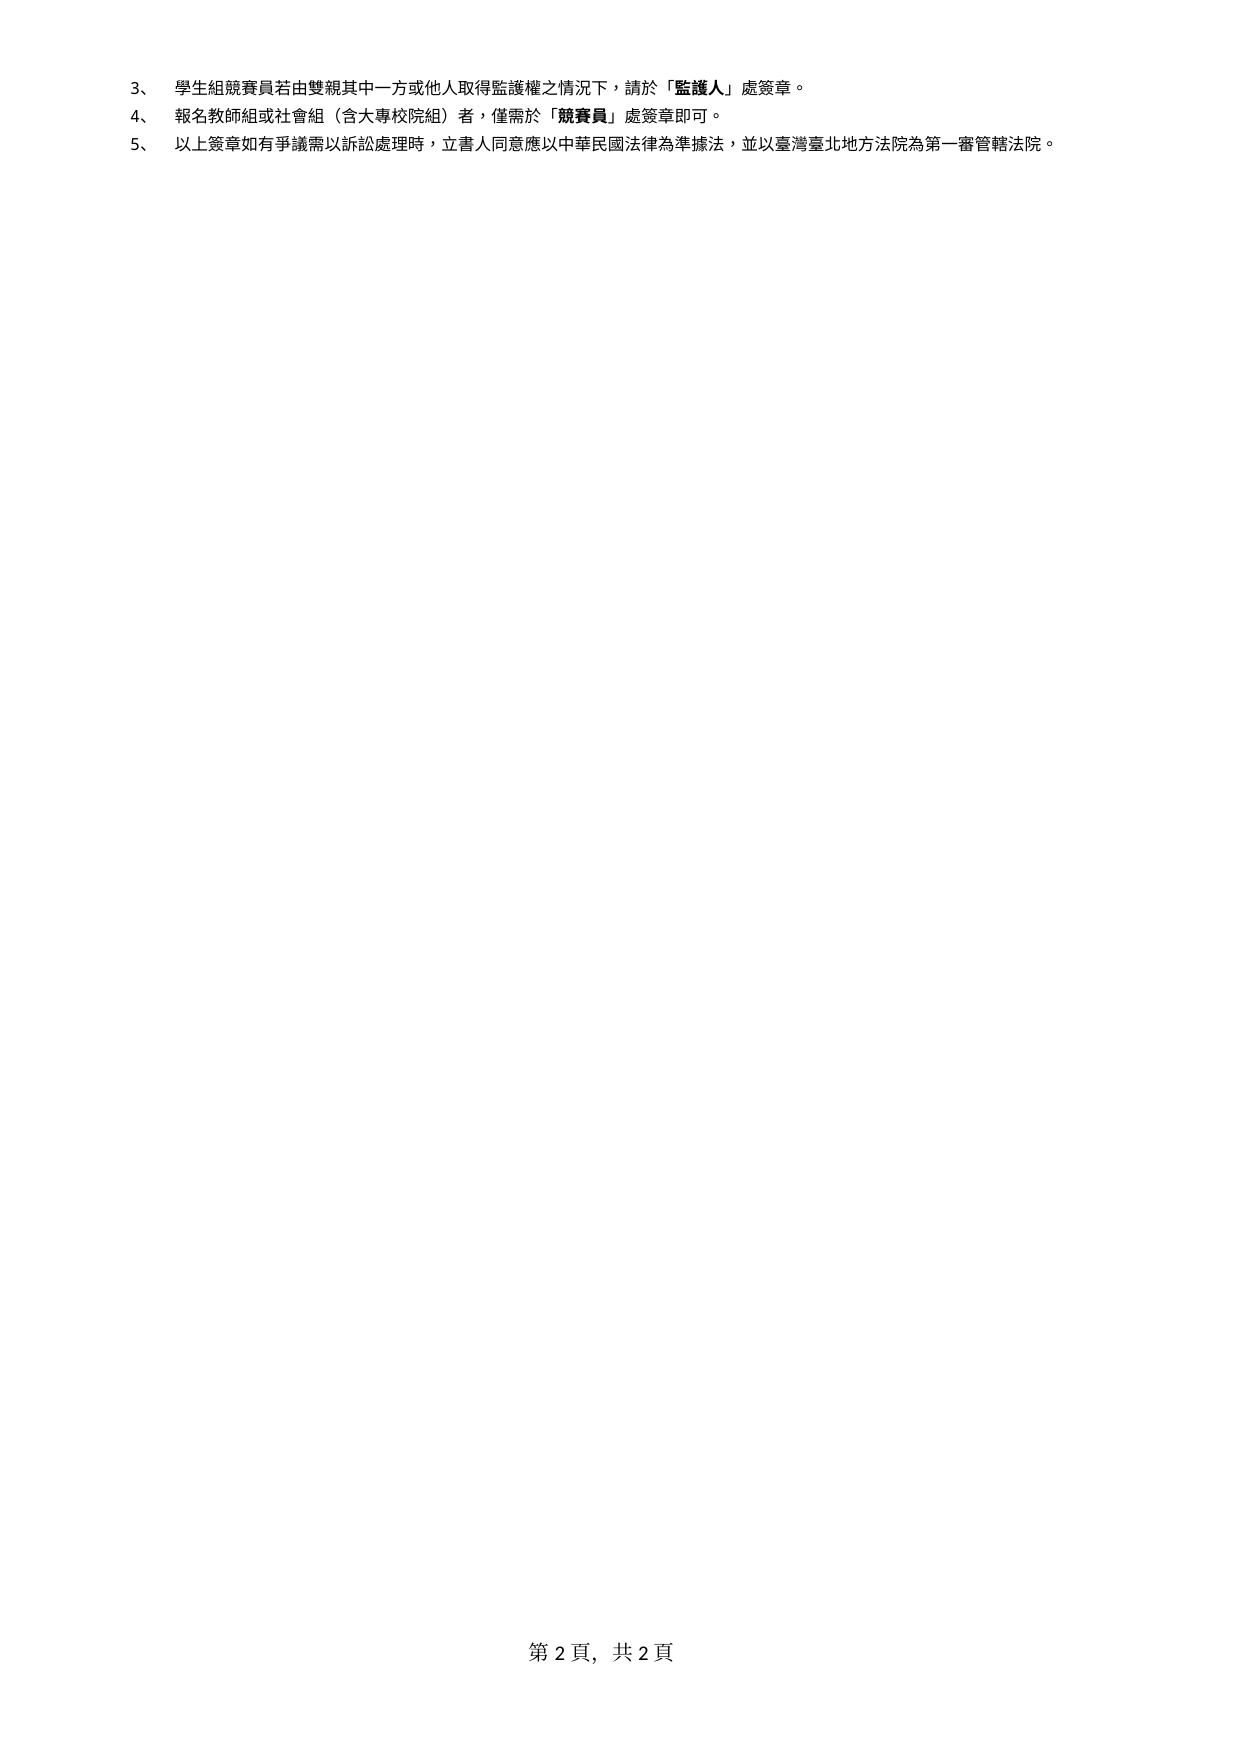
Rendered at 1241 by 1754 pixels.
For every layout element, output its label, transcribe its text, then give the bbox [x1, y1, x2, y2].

list 報名教師組或社會組（含大專校院組）者，僅需於「競賽員」處簽章即可。 [130, 103, 1110, 127]
list 學生組競賽員若由雙親其中一方或他人取得監護權之情況下，請於「監護人」處簽章。 [130, 75, 1110, 99]
list 以上簽章如有爭議需以訴訟處理時，立書人同意應以中華民國法律為準據法，並以臺灣臺北地方法院為第一審管轄法院。 [130, 131, 1110, 155]
